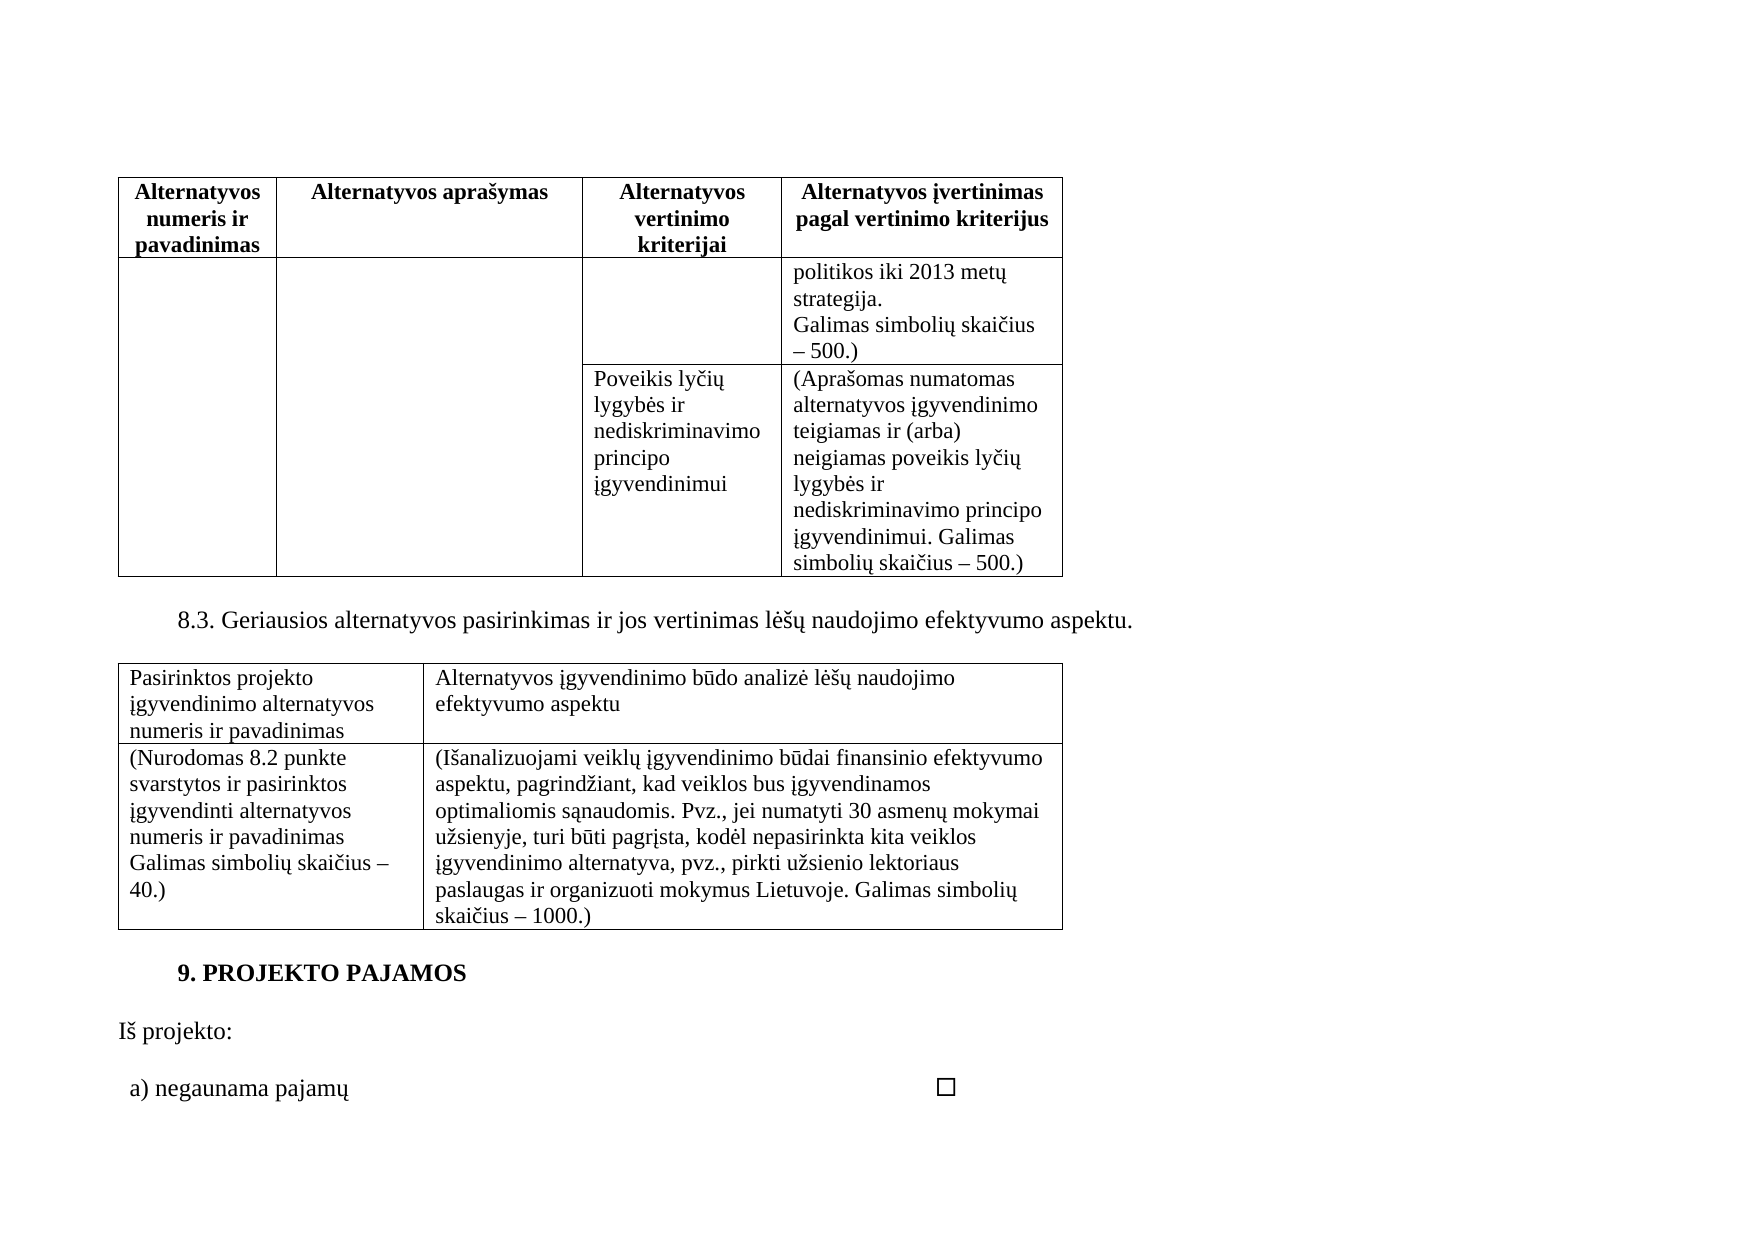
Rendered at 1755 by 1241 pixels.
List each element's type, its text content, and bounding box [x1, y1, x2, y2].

table_header Alternatyvos įgyvendinimo būdo analizė lėšų naudojimo efektyvumo aspektu [424, 664, 1062, 743]
table_cell politikos iki 2013 metų strategija. Galimas simbolių skaičius – 500.) [782, 258, 1062, 364]
table_cell (Išanalizuojami veiklų įgyvendinimo būdai finansinio efektyvumo aspektu, pagrindžiant, kad veiklos bus įgyvendinamos optimaliomis sąnaudomis. Pvz., jei numatyti 30 asmenų mokymai užsienyje, turi būti pagrįsta, kodėl nepasirinkta kita veiklos įgyvendinimo alternatyva, pvz., pirkti užsienio lektoriaus paslaugas ir organizuoti mokymus Lietuvoje. Galimas simbolių skaičius – 1000.) [424, 744, 1062, 928]
table_cell [277, 258, 582, 576]
text Iš projekto: [118, 1016, 1636, 1044]
table_header [] [829, 1073, 1063, 1102]
table_header Pasirinktos projekto įgyvendinimo alternatyvos numeris ir pavadinimas [119, 664, 423, 743]
text 8.3. Geriausios alternatyvos pasirinkimas ir jos vertinimas lėšų naudojimo efektyvumo aspektu. [118, 605, 1636, 634]
table_header Alternatyvos įvertinimas pagal vertinimo kriterijus [782, 178, 1062, 257]
table_cell (Nurodomas 8.2 punkte svarstytos ir pasirinktos įgyvendinti alternatyvos numeris ir pavadinimas Galimas simbolių skaičius – 40.) [119, 744, 423, 928]
text 9. PROJEKTO PAJAMOS [118, 958, 1636, 987]
table_cell [583, 258, 781, 364]
table_header Alternatyvos aprašymas [277, 178, 582, 257]
table_cell (Aprašomas numatomas alternatyvos įgyvendinimo teigiamas ir (arba) neigiamas poveikis lyčių lygybės ir nediskriminavimo principo įgyvendinimui. Galimas simbolių skaičius – 500.) [782, 365, 1062, 576]
table_cell Poveikis lyčių lygybės ir nediskriminavimo principo įgyvendinimui [583, 365, 781, 576]
table_header Alternatyvos vertinimo kriterijai [583, 178, 781, 257]
table_cell [119, 258, 276, 576]
table_header a) negaunama pajamų [118, 1073, 829, 1102]
table_header Alternatyvos numeris ir pavadinimas [119, 178, 276, 257]
